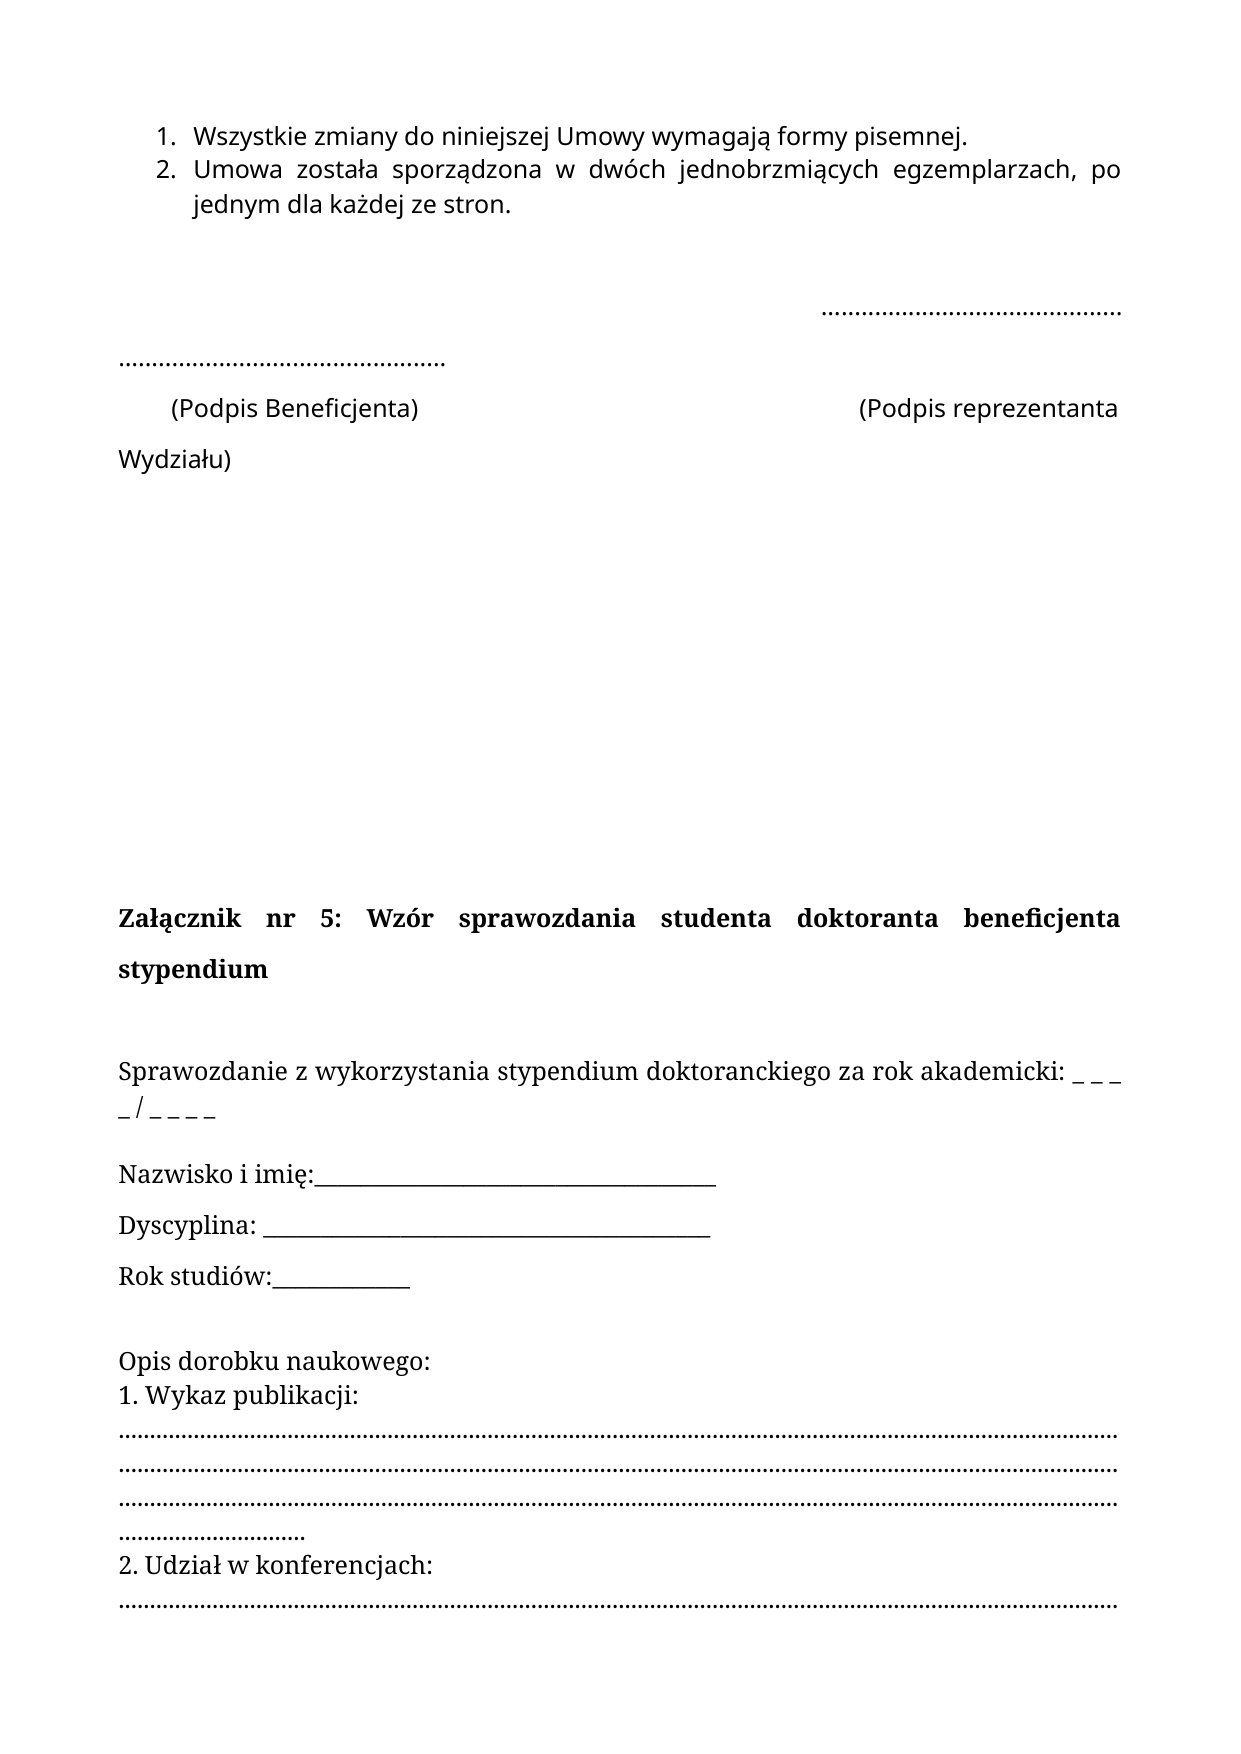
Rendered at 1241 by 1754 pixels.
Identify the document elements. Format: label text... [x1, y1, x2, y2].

text 1. Wykaz publikacji: [118, 1377, 1122, 1412]
text Opis dorobku naukowego: [118, 1343, 1122, 1377]
text .............................................................................................................................................................................................................................................................................................................................................................................................................................................................................................................................. [118, 1412, 1122, 1548]
text (Podpis Beneficjenta) (Podpis reprezentanta Wydziału) [118, 391, 1122, 476]
text Sprawozdanie z wykorzystania stypendium doktoranckiego za rok akademicki: _ _ _ _ / _ _ _ _ [118, 1054, 1122, 1122]
text Dyscyplina: _______________________________________ [118, 1207, 1122, 1241]
text Nazwisko i imię:___________________________________ [118, 1156, 1122, 1190]
text Rok studiów:____________ [118, 1258, 1122, 1292]
text 2. Udział w konferencjach: [118, 1548, 1122, 1582]
text ….......................................... ….............................................. [118, 288, 1122, 373]
list Umowa została sporządzona w dwóch jednobrzmiących egzemplarzach, po jednym dla każdej ze stron. [156, 152, 1122, 220]
list Wszystkie zmiany do niniejszej Umowy wymagają formy pisemnej. [156, 118, 1122, 152]
text Załącznik nr 5: Wzór sprawozdania studenta doktoranta beneficjenta stypendium [118, 901, 1122, 986]
text ................................................................................................................................................................ [118, 1582, 1122, 1616]
